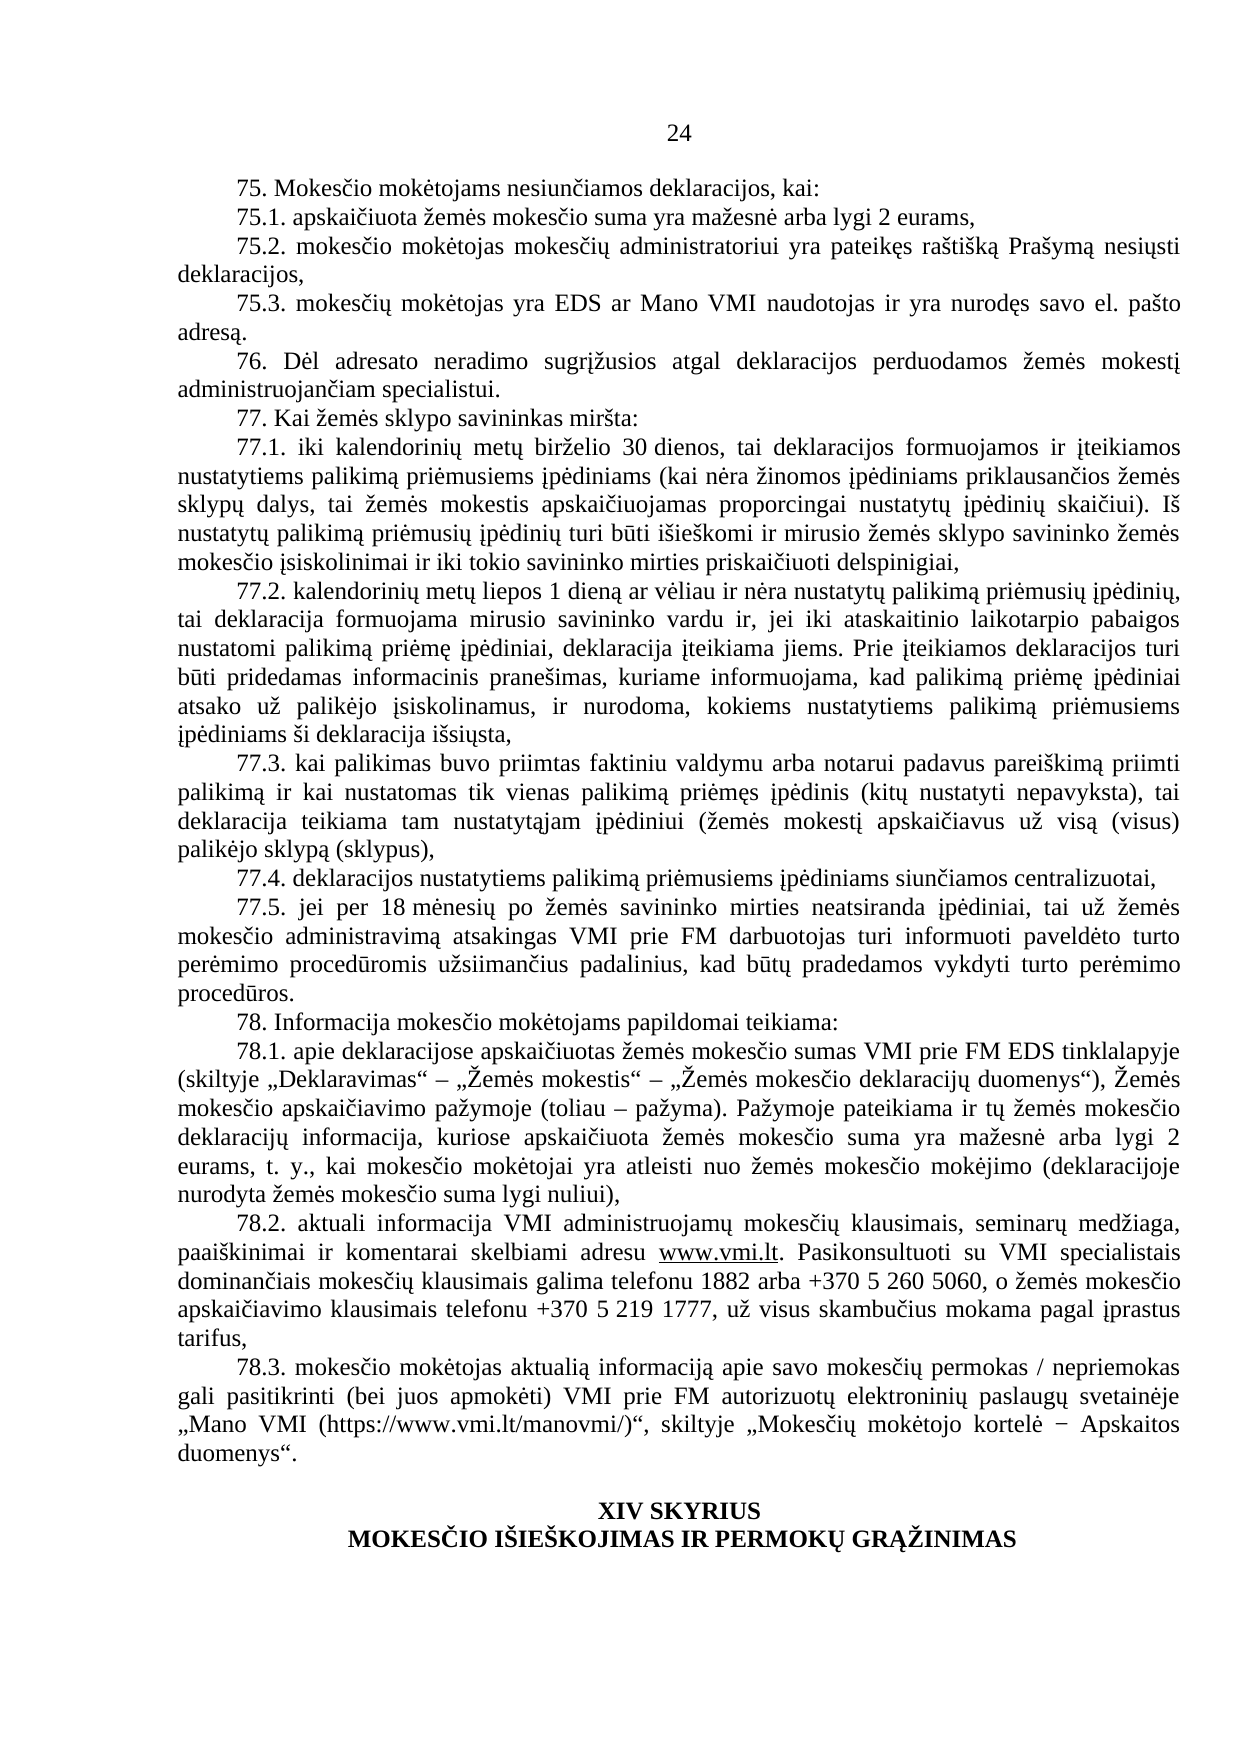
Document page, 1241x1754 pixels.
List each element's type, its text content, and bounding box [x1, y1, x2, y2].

text 78.3. mokesčio mokėtojas aktualią informaciją apie savo mokesčių permokas / nepriemokas gali pasitikrinti (bei juos apmokėti) VMI prie FM autorizuotų elektroninių paslaugų svetainėje „Mano VMI (https://www.vmi.lt/manovmi/)“, skiltyje „Mokesčių mokėtojo kortelė − Apskaitos duomenys“. [177, 1352, 1181, 1467]
text 76. Dėl adresato neradimo sugrįžusios atgal deklaracijos perduodamos žemės mokestį administruojančiam specialistui. [177, 346, 1181, 403]
text 75.3. mokesčių mokėtojas yra EDS ar Mano VMI naudotojas ir yra nurodęs savo el. pašto adresą. [177, 288, 1181, 346]
text 75. Mokesčio mokėtojams nesiunčiamos deklaracijos, kai: [177, 173, 1181, 202]
text XIV SKYRIUS [177, 1496, 1181, 1524]
text 77. Kai žemės sklypo savininkas miršta: [177, 403, 1181, 432]
text MOKESČIO IŠIEŠKOJIMAS IR PERMOKŲ GRĄŽINIMAS [177, 1524, 1181, 1553]
text 77.1. iki kalendorinių metų birželio 30 dienos, tai deklaracijos formuojamos ir įteikiamos nustatytiems palikimą priėmusiems įpėdiniams (kai nėra žinomos įpėdiniams priklausančios žemės sklypų dalys, tai žemės mokestis apskaičiuojamas proporcingai nustatytų įpėdinių skaičiui). Iš nustatytų palikimą priėmusių įpėdinių turi būti išieškomi ir mirusio žemės sklypo savininko žemės mokesčio įsiskolinimai ir iki tokio savininko mirties priskaičiuoti delspinigiai, [177, 432, 1181, 576]
text 78.2. aktuali informacija VMI administruojamų mokesčių klausimais, seminarų medžiaga, paaiškinimai ir komentarai skelbiami adresu www.vmi.lt. Pasikonsultuoti su VMI specialistais dominančiais mokesčių klausimais galima telefonu 1882 arba +370 5 260 5060, o žemės mokesčio apskaičiavimo klausimais telefonu +370 5 219 1777, už visus skambučius mokama pagal įprastus tarifus, [177, 1208, 1181, 1352]
text 78. Informacija mokesčio mokėtojams papildomai teikiama: [177, 1007, 1181, 1036]
text 78.1. apie deklaracijose apskaičiuotas žemės mokesčio sumas VMI prie FM EDS tinklalapyje (skiltyje „Deklaravimas“ – „Žemės mokestis“ – „Žemės mokesčio deklaracijų duomenys“), Žemės mokesčio apskaičiavimo pažymoje (toliau – pažyma). Pažymoje pateikiama ir tų žemės mokesčio deklaracijų informacija, kuriose apskaičiuota žemės mokesčio suma yra mažesnė arba lygi 2 eurams, t. y., kai mokesčio mokėtojai yra atleisti nuo žemės mokesčio mokėjimo (deklaracijoje nurodyta žemės mokesčio suma lygi nuliui), [177, 1036, 1181, 1208]
text 75.2. mokesčio mokėtojas mokesčių administratoriui yra pateikęs raštišką Prašymą nesiųsti deklaracijos, [177, 231, 1181, 288]
text 75.1. apskaičiuota žemės mokesčio suma yra mažesnė arba lygi 2 eurams, [177, 202, 1181, 231]
text 77.3. kai palikimas buvo priimtas faktiniu valdymu arba notarui padavus pareiškimą priimti palikimą ir kai nustatomas tik vienas palikimą priėmęs įpėdinis (kitų nustatyti nepavyksta), tai deklaracija teikiama tam nustatytąjam įpėdiniui (žemės mokestį apskaičiavus už visą (visus) palikėjo sklypą (sklypus), [177, 748, 1181, 863]
text 77.2. kalendorinių metų liepos 1 dieną ar vėliau ir nėra nustatytų palikimą priėmusių įpėdinių, tai deklaracija formuojama mirusio savininko vardu ir, jei iki ataskaitinio laikotarpio pabaigos nustatomi palikimą priėmę įpėdiniai, deklaracija įteikiama jiems. Prie įteikiamos deklaracijos turi būti pridedamas informacinis pranešimas, kuriame informuojama, kad palikimą priėmę įpėdiniai atsako už palikėjo įsiskolinamus, ir nurodoma, kokiems nustatytiems palikimą priėmusiems įpėdiniams ši deklaracija išsiųsta, [177, 576, 1181, 748]
text 77.4. deklaracijos nustatytiems palikimą priėmusiems įpėdiniams siunčiamos centralizuotai, [177, 863, 1181, 892]
text 77.5. jei per 18 mėnesių po žemės savininko mirties neatsiranda įpėdiniai, tai už žemės mokesčio administravimą atsakingas VMI prie FM darbuotojas turi informuoti paveldėto turto perėmimo procedūromis užsiimančius padalinius, kad būtų pradedamos vykdyti turto perėmimo procedūros. [177, 892, 1181, 1007]
